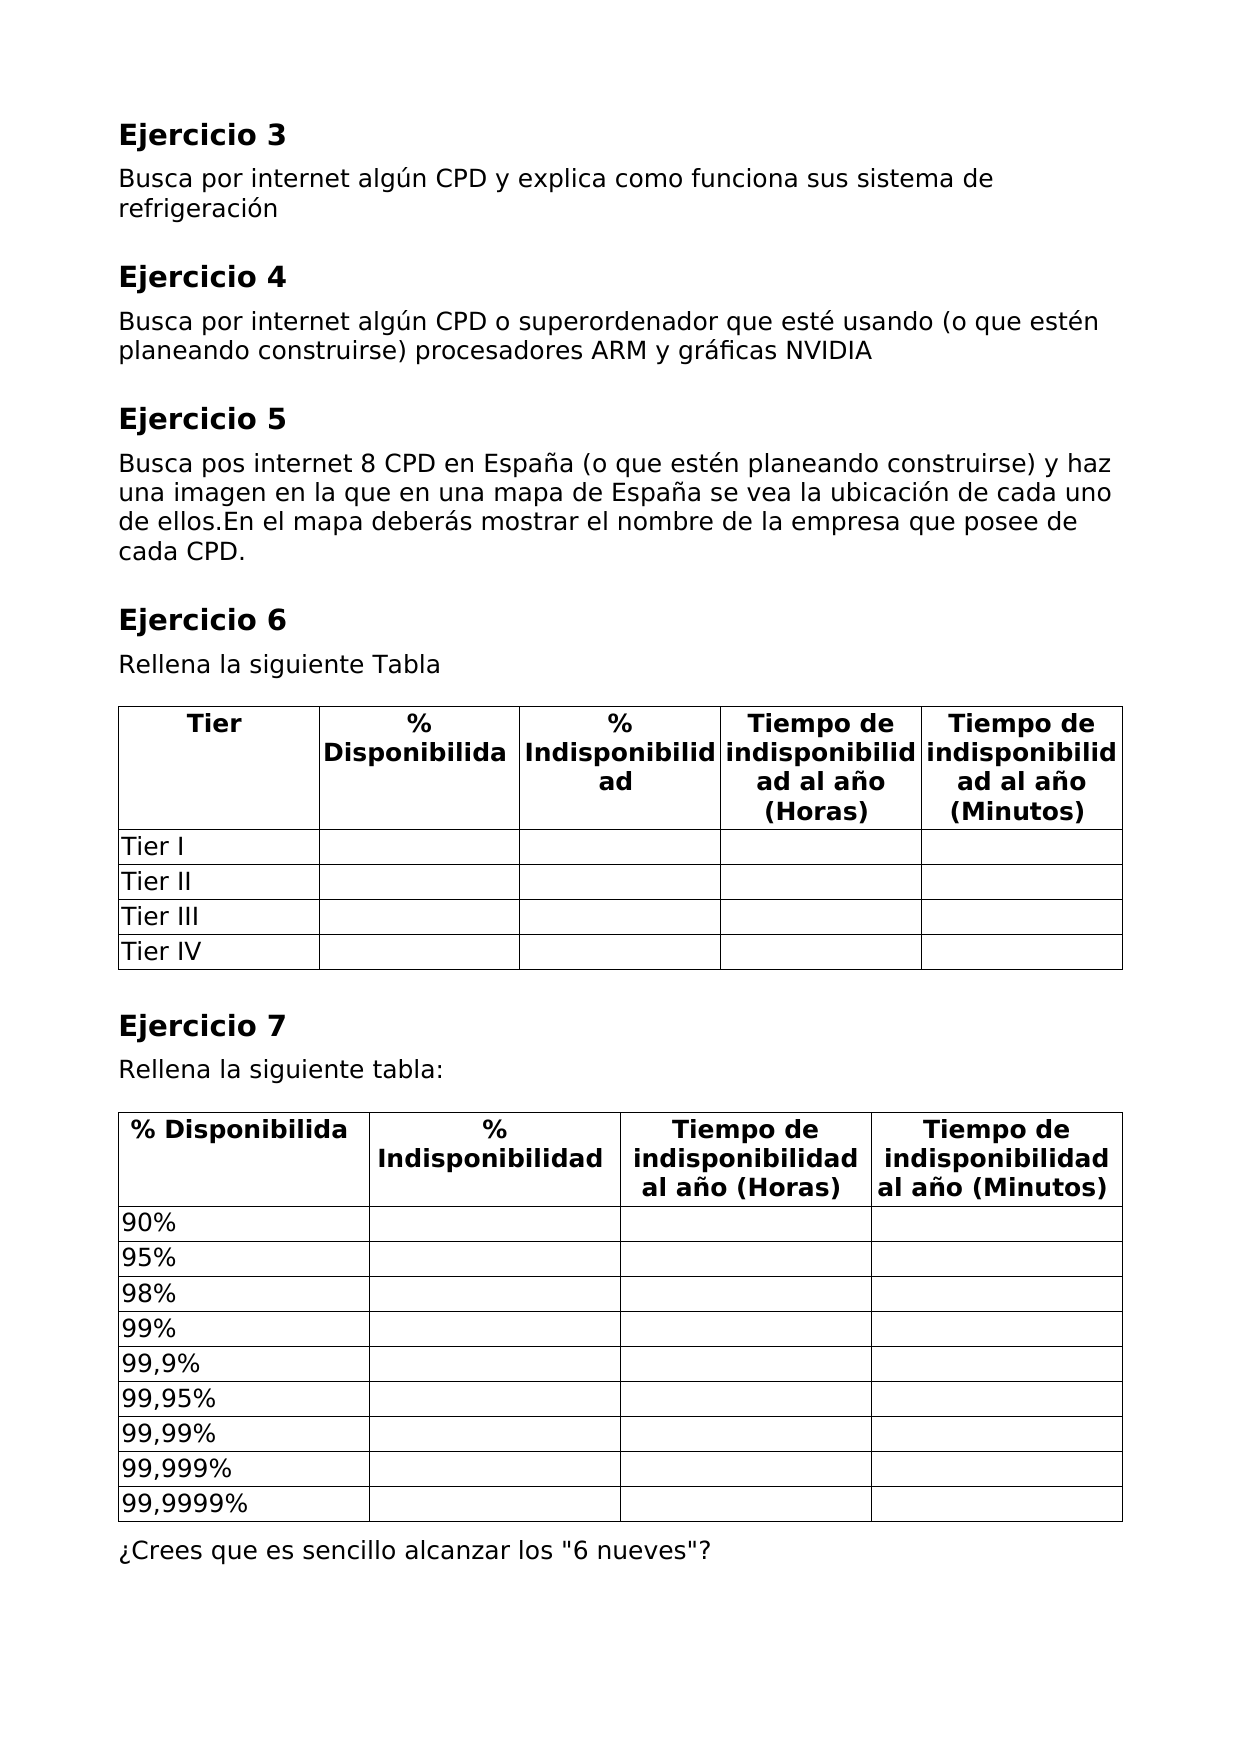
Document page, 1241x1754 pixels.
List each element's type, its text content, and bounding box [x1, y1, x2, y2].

table_header % Disponibilida [119, 1113, 369, 1206]
table_cell [370, 1347, 620, 1381]
text Busca por internet algún CPD y explica como funciona sus sistema de refrigeración [118, 164, 1122, 223]
table_cell [370, 1417, 620, 1451]
table_cell [721, 865, 921, 899]
subtitle Ejercicio 6 [118, 603, 1122, 637]
table_header % Indisponibilidad [370, 1113, 620, 1206]
table_cell [872, 1417, 1122, 1451]
table_cell [922, 935, 1122, 969]
table_cell [872, 1382, 1122, 1416]
table_cell 99,9% [119, 1347, 369, 1381]
table_cell [370, 1382, 620, 1416]
table_cell [370, 1452, 620, 1486]
table_header Tiempo de indisponibilidad al año (Horas) [721, 707, 921, 829]
table_cell [621, 1207, 871, 1241]
table_cell [520, 865, 720, 899]
table_header Tier [119, 707, 319, 829]
table_cell 95% [119, 1242, 369, 1276]
subtitle Ejercicio 4 [118, 260, 1122, 294]
table_cell [370, 1277, 620, 1311]
table_cell [721, 900, 921, 934]
table_cell [370, 1487, 620, 1521]
table_cell [872, 1347, 1122, 1381]
table_cell [872, 1452, 1122, 1486]
text Busca pos internet 8 CPD en España (o que estén planeando construirse) y haz una imagen en la que en una mapa de España se vea la ubicación de cada uno de ellos.En el mapa deberás mostrar el nombre de la empresa que posee de cada CPD. [118, 449, 1122, 566]
table_cell Tier I [119, 830, 319, 864]
table_cell [872, 1242, 1122, 1276]
table_cell [922, 830, 1122, 864]
table_cell [621, 1312, 871, 1346]
table_cell 98% [119, 1277, 369, 1311]
subtitle Ejercicio 5 [118, 403, 1122, 437]
table_cell 90% [119, 1207, 369, 1241]
text Rellena la siguiente tabla: [118, 1056, 1122, 1085]
table_cell [520, 935, 720, 969]
table_cell 99,95% [119, 1382, 369, 1416]
table_header Tiempo de indisponibilidad al año (Minutos) [872, 1113, 1122, 1206]
table_cell [621, 1382, 871, 1416]
text Rellena la siguiente Tabla [118, 650, 1122, 679]
table_header Tiempo de indisponibilidad al año (Horas) [621, 1113, 871, 1206]
table_header % Indisponibilidad [520, 707, 720, 829]
table_cell Tier III [119, 900, 319, 934]
table_cell 99,99% [119, 1417, 369, 1451]
table_cell [370, 1312, 620, 1346]
table_cell [621, 1347, 871, 1381]
table_cell 99,999% [119, 1452, 369, 1486]
table_cell [621, 1242, 871, 1276]
table_cell [370, 1242, 620, 1276]
table_cell [621, 1417, 871, 1451]
table_cell [721, 935, 921, 969]
table_cell [621, 1452, 871, 1486]
table_cell [520, 900, 720, 934]
subtitle Ejercicio 3 [118, 118, 1122, 152]
table_cell [320, 830, 519, 864]
table_cell [922, 900, 1122, 934]
table_cell [872, 1277, 1122, 1311]
table_cell Tier IV [119, 935, 319, 969]
table_header Tiempo de indisponibilidad al año (Minutos) [922, 707, 1122, 829]
table_cell 99,9999% [119, 1487, 369, 1521]
table_cell [721, 830, 921, 864]
table_cell [320, 900, 519, 934]
table_cell [872, 1207, 1122, 1241]
text Busca por internet algún CPD o superordenador que esté usando (o que estén planeando construirse) procesadores ARM y gráficas NVIDIA [118, 307, 1122, 365]
table_cell [320, 865, 519, 899]
table_cell 99% [119, 1312, 369, 1346]
table_cell [370, 1207, 620, 1241]
subtitle Ejercicio 7 [118, 1009, 1122, 1043]
table_cell [320, 935, 519, 969]
table_cell [621, 1487, 871, 1521]
text ¿Crees que es sencillo alcanzar los "6 nueves"? [118, 1536, 1122, 1566]
table_cell [922, 865, 1122, 899]
table_cell Tier II [119, 865, 319, 899]
table_cell [621, 1277, 871, 1311]
table_cell [872, 1487, 1122, 1521]
table_cell [872, 1312, 1122, 1346]
table_cell [520, 830, 720, 864]
table_header % Disponibilida [320, 707, 519, 829]
